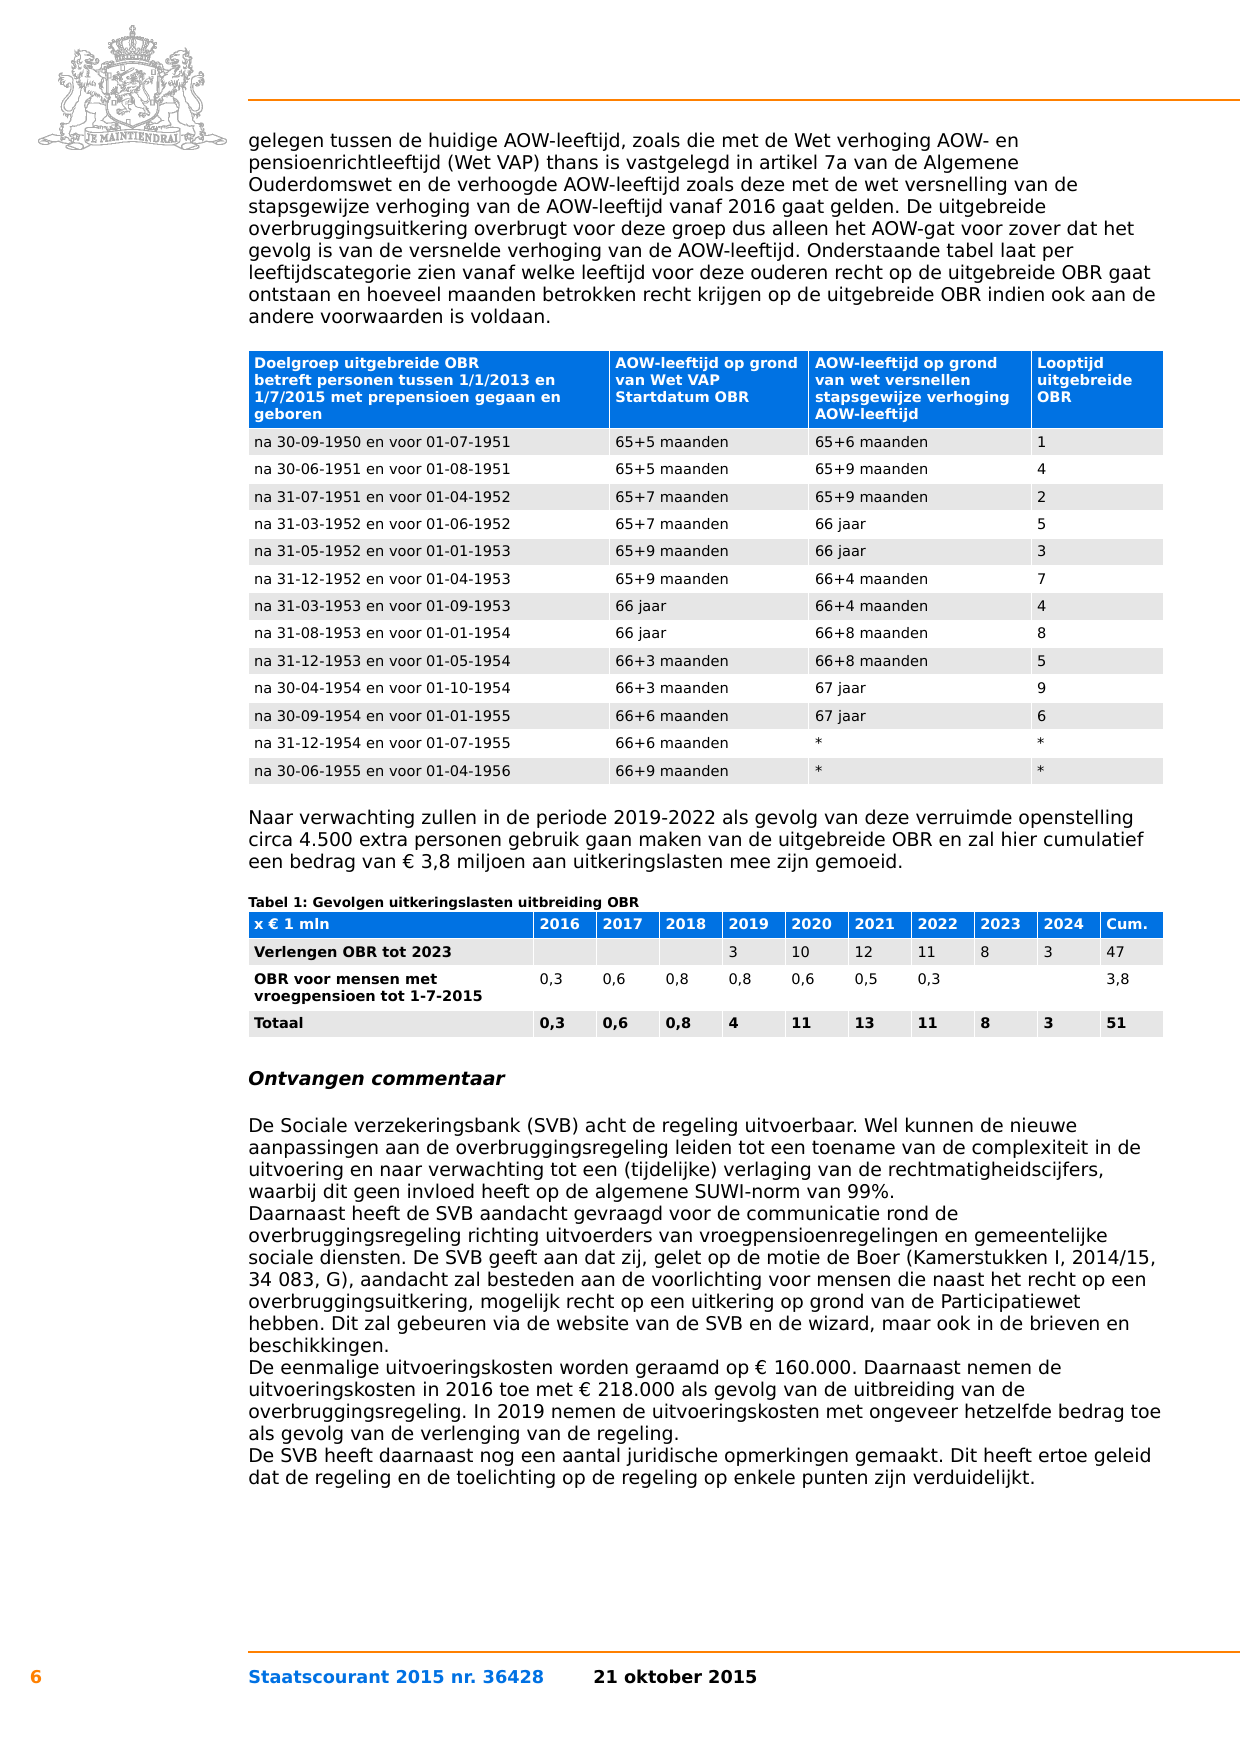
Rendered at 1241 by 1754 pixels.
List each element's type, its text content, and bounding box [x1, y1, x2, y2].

table_cell 51 [1101, 1011, 1163, 1037]
table_cell 66+9 maanden [610, 758, 808, 784]
table_cell 66+8 maanden [809, 621, 1031, 647]
table_cell 66+8 maanden [809, 648, 1031, 674]
table_cell 3 [1032, 539, 1163, 565]
table_cell 0,3 [534, 966, 596, 1010]
table_cell 2020 [786, 912, 848, 938]
table_cell 0,6 [597, 1011, 659, 1037]
table_cell 0,8 [660, 966, 722, 1010]
table_header Tabel 1: Gevolgen uitkeringslasten uitbreiding OBR [248, 895, 1163, 911]
table_cell 2024 [1038, 912, 1100, 938]
table_cell 66+4 maanden [809, 566, 1031, 592]
table_cell 3 [1038, 939, 1100, 965]
table_cell 4 [723, 1011, 785, 1037]
table_cell 8 [975, 939, 1037, 965]
table_cell 66 jaar [610, 621, 808, 647]
table_cell na 30-09-1950 en voor 01-07-1951 [249, 429, 609, 455]
picture [38, 25, 227, 150]
table_cell 66+6 maanden [610, 703, 808, 729]
table_cell [975, 966, 1037, 1010]
table_cell 5 [1032, 648, 1163, 674]
table_cell 65+9 maanden [610, 566, 808, 592]
table_cell 3 [1038, 1011, 1100, 1037]
table_cell na 30-06-1951 en voor 01-08-1951 [249, 456, 609, 483]
table_cell [660, 939, 722, 965]
table_cell 2016 [534, 912, 596, 938]
table_cell Totaal [249, 1011, 533, 1037]
table_cell 66 jaar [809, 511, 1031, 537]
table_cell 13 [849, 1011, 911, 1037]
table_header Doelgroep uitgebreide OBR betreft personen tussen 1/1/2013 en 1/7/2015 met prepensioen gegaan en geboren [249, 351, 609, 428]
table_header Looptijd uitgebreide OBR [1032, 351, 1163, 428]
table_cell 2019 [723, 912, 785, 938]
table_cell 11 [912, 939, 974, 965]
table_cell 0,6 [786, 966, 848, 1010]
table_cell 65+5 maanden [610, 456, 808, 483]
table_cell * [1032, 730, 1163, 757]
table_cell 65+7 maanden [610, 484, 808, 510]
text gelegen tussen de huidige AOW-leeftijd, zoals die met de Wet verhoging AOW- en pensioenrichtleeftijd (Wet VAP) thans is vastgelegd in artikel 7a van de Algemene Ouderdomswet en de verhoogde AOW-leeftijd zoals deze met de wet versnelling van de stapsgewijze verhoging van de AOW-leeftijd vanaf 2016 gaat gelden. De uitgebreide overbruggingsuitkering overbrugt voor deze groep dus alleen het AOW-gat voor zover dat het gevolg is van de versnelde verhoging van de AOW-leeftijd. Onderstaande tabel laat per leeftijdscategorie zien vanaf welke leeftijd voor deze ouderen recht op de uitgebreide OBR gaat ontstaan en hoeveel maanden betrokken recht krijgen op de uitgebreide OBR indien ook aan de andere voorwaarden is voldaan. [248, 130, 1163, 328]
subtitle Ontvangen commentaar [248, 1068, 1163, 1090]
table_cell 66+3 maanden [610, 676, 808, 702]
table_cell 2018 [660, 912, 722, 938]
table_cell 1 [1032, 429, 1163, 455]
table_header AOW-leeftijd op grond van Wet VAP Startdatum OBR [610, 351, 808, 428]
table_header AOW-leeftijd op grond van wet versnellen stapsgewijze verhoging AOW-leeftijd [809, 351, 1031, 428]
table_cell 65+7 maanden [610, 511, 808, 537]
table_cell 65+9 maanden [610, 539, 808, 565]
table_cell 67 jaar [809, 703, 1031, 729]
table_cell [534, 939, 596, 965]
table_cell 12 [849, 939, 911, 965]
table_cell na 31-03-1952 en voor 01-06-1952 [249, 511, 609, 537]
table_cell 8 [1032, 621, 1163, 647]
table_cell 66 jaar [610, 593, 808, 620]
table_cell x € 1 mln [249, 912, 533, 938]
table_cell 2023 [975, 912, 1037, 938]
table_cell 65+5 maanden [610, 429, 808, 455]
table_cell na 30-06-1955 en voor 01-04-1956 [249, 758, 609, 784]
text Daarnaast heeft de SVB aandacht gevraagd voor de communicatie rond de overbruggingsregeling richting uitvoerders van vroegpensioenregelingen en gemeentelijke sociale diensten. De SVB geeft aan dat zij, gelet op de motie de Boer (Kamerstukken I, 2014/15, 34 083, G), aandacht zal besteden aan de voorlichting voor mensen die naast het recht op een overbruggingsuitkering, mogelijk recht op een uitkering op grond van de Participatiewet hebben. Dit zal gebeuren via de website van de SVB en de wizard, maar ook in de brieven en beschikkingen. [248, 1203, 1163, 1357]
table_cell 66 jaar [809, 539, 1031, 565]
table_cell 3 [723, 939, 785, 965]
table_cell 0,8 [723, 966, 785, 1010]
table_cell 3,8 [1101, 966, 1163, 1010]
table_cell 47 [1101, 939, 1163, 965]
table_cell * [809, 758, 1031, 784]
table_cell na 31-12-1953 en voor 01-05-1954 [249, 648, 609, 674]
text De eenmalige uitvoeringskosten worden geraamd op € 160.000. Daarnaast nemen de uitvoeringskosten in 2016 toe met € 218.000 als gevolg van de uitbreiding van de overbruggingsregeling. In 2019 nemen de uitvoeringskosten met ongeveer hetzelfde bedrag toe als gevolg van de verlenging van de regeling. [248, 1357, 1163, 1445]
table_cell Verlengen OBR tot 2023 [249, 939, 533, 965]
table_cell na 30-04-1954 en voor 01-10-1954 [249, 676, 609, 702]
table_cell 0,3 [534, 1011, 596, 1037]
table_cell 65+9 maanden [809, 456, 1031, 483]
table_cell [1038, 966, 1100, 1010]
table_cell na 31-12-1952 en voor 01-04-1953 [249, 566, 609, 592]
table_cell na 31-05-1952 en voor 01-01-1953 [249, 539, 609, 565]
table_cell 6 [1032, 703, 1163, 729]
table_cell * [809, 730, 1031, 757]
table_cell 0,5 [849, 966, 911, 1010]
table_cell 0,8 [660, 1011, 722, 1037]
table_cell [597, 939, 659, 965]
table_cell 5 [1032, 511, 1163, 537]
table_cell 2017 [597, 912, 659, 938]
table_cell na 31-08-1953 en voor 01-01-1954 [249, 621, 609, 647]
table_cell * [1032, 758, 1163, 784]
text Naar verwachting zullen in de periode 2019-2022 als gevolg van deze verruimde openstelling circa 4.500 extra personen gebruik gaan maken van de uitgebreide OBR en zal hier cumulatief een bedrag van € 3,8 miljoen aan uitkeringslasten mee zijn gemoeid. [248, 807, 1163, 873]
table_cell na 31-07-1951 en voor 01-04-1952 [249, 484, 609, 510]
table_cell 10 [786, 939, 848, 965]
table_cell 65+6 maanden [809, 429, 1031, 455]
table_cell 7 [1032, 566, 1163, 592]
table_cell 0,6 [597, 966, 659, 1010]
table_cell 2022 [912, 912, 974, 938]
text De SVB heeft daarnaast nog een aantal juridische opmerkingen gemaakt. Dit heeft ertoe geleid dat de regeling en de toelichting op de regeling op enkele punten zijn verduidelijkt. [248, 1445, 1163, 1489]
table_cell 2021 [849, 912, 911, 938]
text De Sociale verzekeringsbank (SVB) acht de regeling uitvoerbaar. Wel kunnen de nieuwe aanpassingen aan de overbruggingsregeling leiden tot een toename van de complexiteit in de uitvoering en naar verwachting tot een (tijdelijke) verlaging van de rechtmatigheidscijfers, waarbij dit geen invloed heeft op de algemene SUWI-norm van 99%. [248, 1115, 1163, 1203]
table_cell Cum. [1101, 912, 1163, 938]
table_cell na 31-12-1954 en voor 01-07-1955 [249, 730, 609, 757]
table_cell 65+9 maanden [809, 484, 1031, 510]
table_cell 8 [975, 1011, 1037, 1037]
table_cell 4 [1032, 593, 1163, 620]
table_cell 4 [1032, 456, 1163, 483]
table_cell OBR voor mensen met vroegpensioen tot 1-7-2015 [249, 966, 533, 1010]
table_cell 11 [912, 1011, 974, 1037]
table_cell na 30-09-1954 en voor 01-01-1955 [249, 703, 609, 729]
table_cell 66+3 maanden [610, 648, 808, 674]
table_cell 66+4 maanden [809, 593, 1031, 620]
table_cell 67 jaar [809, 676, 1031, 702]
table_cell na 31-03-1953 en voor 01-09-1953 [249, 593, 609, 620]
table_cell 2 [1032, 484, 1163, 510]
table_cell 66+6 maanden [610, 730, 808, 757]
table_cell 11 [786, 1011, 848, 1037]
table_cell 0,3 [912, 966, 974, 1010]
table_cell 9 [1032, 676, 1163, 702]
